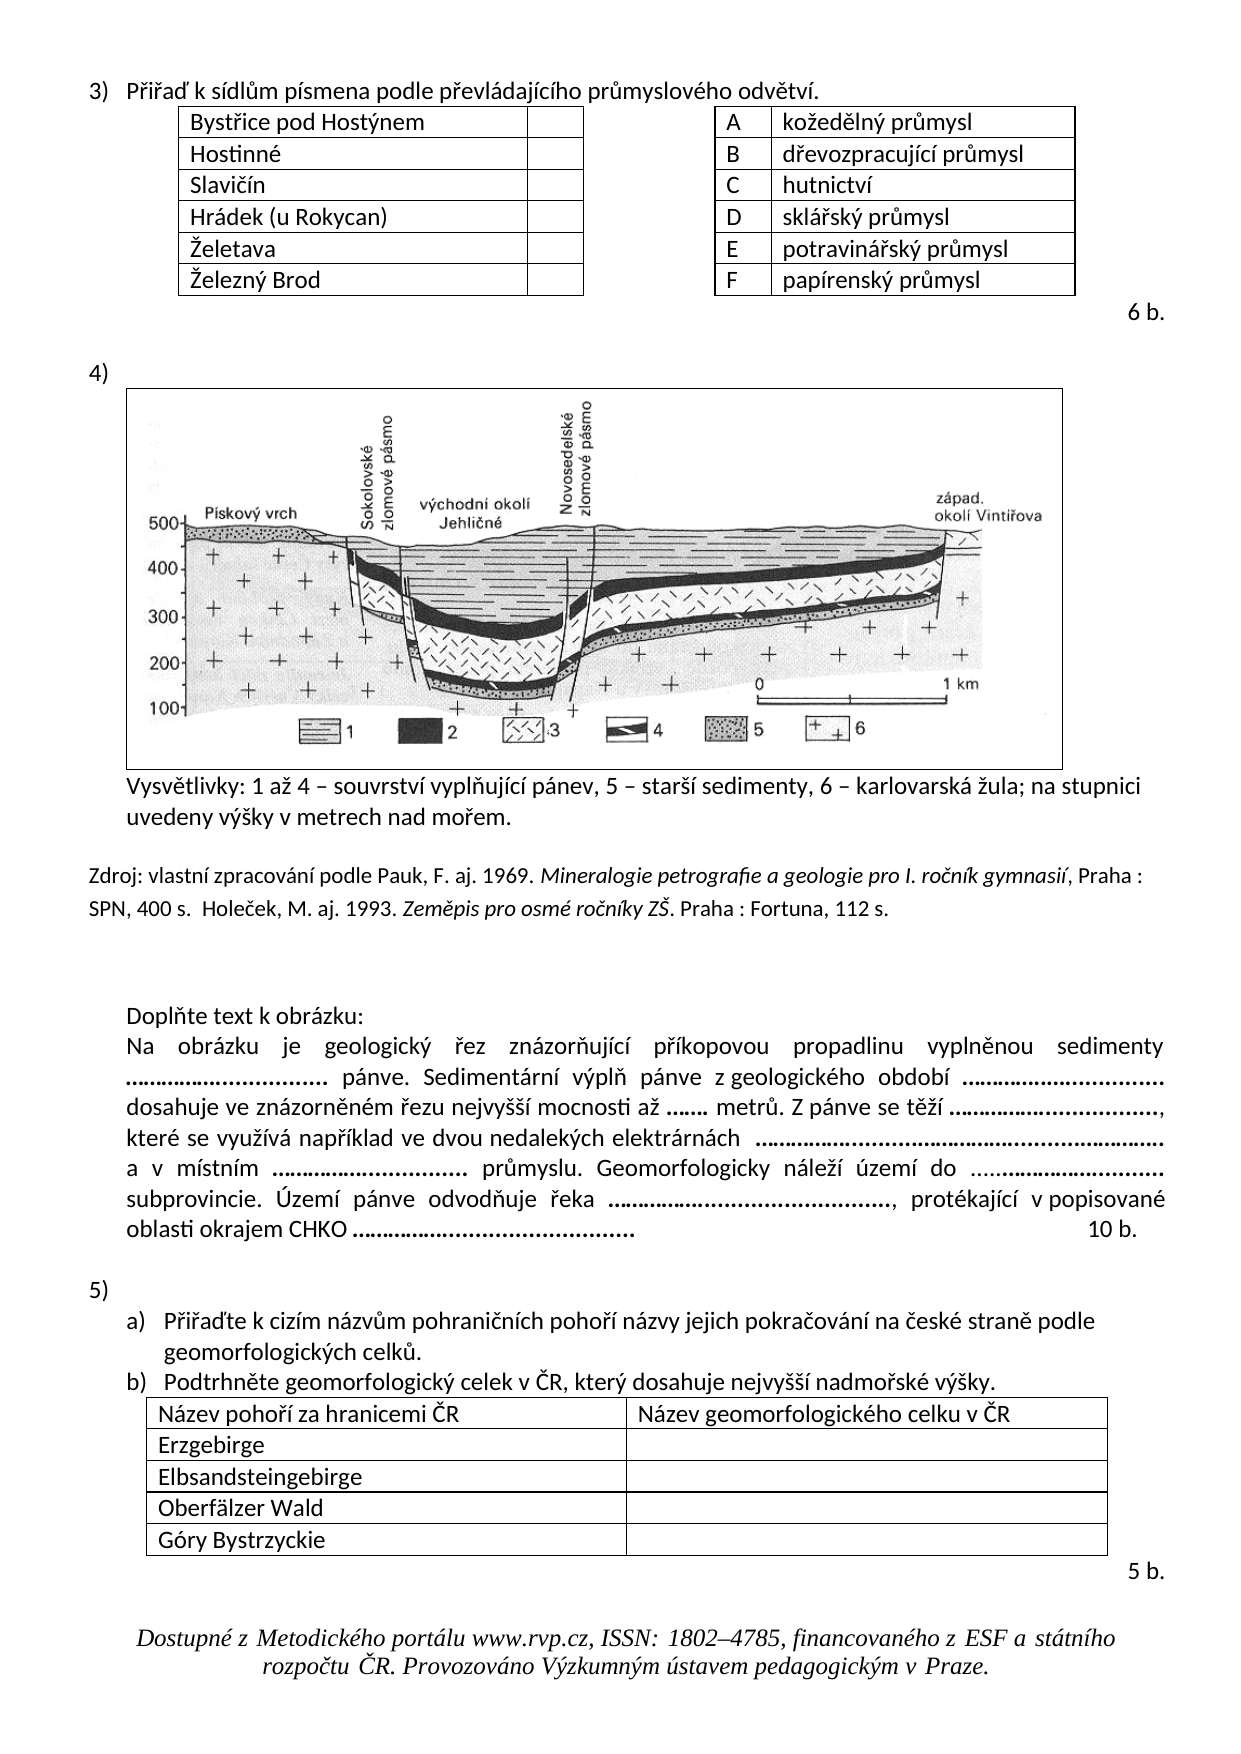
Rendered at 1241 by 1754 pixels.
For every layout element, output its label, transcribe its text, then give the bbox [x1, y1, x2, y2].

table_cell [528, 170, 583, 200]
table_cell [584, 200, 714, 232]
table_cell [584, 263, 714, 295]
table_header Název pohoří za hranicemi ČR [147, 1398, 626, 1428]
text 5 b. [89, 1556, 1165, 1586]
table_cell [627, 1524, 1107, 1554]
text 6 b. [89, 296, 1165, 326]
table_cell [528, 264, 583, 295]
table_header [584, 106, 714, 137]
table_cell Železný Brod [179, 264, 527, 295]
table_cell [627, 1461, 1107, 1491]
text Na obrázku je geologický řez znázorňující příkopovou propadlinu vyplněnou sedimenty ……………................. pánve. Sedimentární výplň pánve z geologického období …………..…............... dosahuje ve znázorněném řezu nejvyšší mocnosti až ……. metrů. Z pánve se těží …………….................., které se využívá například ve dvou nedalekých elektrárnách ……………...........……………...........………….. a v místním ……………................ průmyslu. Geomorfologicky náleží území do .....……………........... subprovincie. Území pánve odvodňuje řeka ……………............................., protékající v popisované oblasti okrajem CHKO ……………............................. 10 b. [126, 1030, 1165, 1244]
table_cell Želetava [179, 233, 527, 263]
text Vysvětlivky: 1 až 4 – souvrství vyplňující pánev, 5 – starší sedimenty, 6 – karlovarská žula; na stupnici uvedeny výšky v metrech nad mořem. [126, 770, 1165, 831]
table_cell [584, 137, 714, 169]
table_cell hutnictví [772, 170, 1074, 200]
table_cell [584, 169, 714, 200]
table_header A [716, 107, 771, 137]
table_cell D [716, 201, 771, 232]
table_cell [584, 232, 714, 263]
table_cell Erzgebirge [147, 1429, 626, 1460]
table_cell [528, 233, 583, 263]
list Přiřaďte k cizím názvům pohraničních pohoří názvy jejich pokračování na české straně podle geomorfologických celků. [126, 1305, 1165, 1366]
table_cell [627, 1429, 1107, 1460]
text Doplňte text k obrázku: [126, 1000, 1165, 1030]
list Přiřaď k sídlům písmena podle převládajícího průmyslového odvětví. [89, 75, 1165, 106]
table_cell papírenský průmysl [772, 264, 1074, 295]
table_header Bystřice pod Hostýnem [179, 107, 527, 137]
table_cell [528, 201, 583, 232]
table_cell F [716, 264, 771, 295]
table_cell Hrádek (u Rokycan) [179, 201, 527, 232]
table_cell E [716, 233, 771, 263]
table_cell Elbsandsteingebirge [147, 1461, 626, 1491]
table_cell Slavičín [179, 170, 527, 200]
table_cell [528, 138, 583, 169]
table_cell B [716, 138, 771, 169]
table_header kožedělný průmysl [772, 107, 1074, 137]
table_cell Hostinné [179, 138, 527, 169]
table_header Název geomorfologického celku v ČR [627, 1398, 1107, 1428]
list Podtrhněte geomorfologický celek v ČR, který dosahuje nejvyšší nadmořské výšky. [126, 1366, 1165, 1397]
table_cell Oberfälzer Wald [147, 1493, 626, 1523]
table_cell sklářský průmysl [772, 201, 1074, 232]
table_header [528, 107, 583, 137]
table_cell [627, 1493, 1107, 1523]
table_cell C [716, 170, 771, 200]
table_cell Góry Bystrzyckie [147, 1524, 626, 1554]
table_cell dřevozpracující průmysl [772, 138, 1074, 169]
table_cell potravinářský průmysl [772, 233, 1074, 263]
text Zdroj: vlastní zpracování podle Pauk, F. aj. 1969. Mineralogie petrografie a geologie pro I. ročník gymnasií, Praha : SPN, 400 s. Holeček, M. aj. 1993. Zeměpis pro osmé ročníky ZŠ. Praha : Fortuna, 112 s. [89, 862, 1165, 922]
